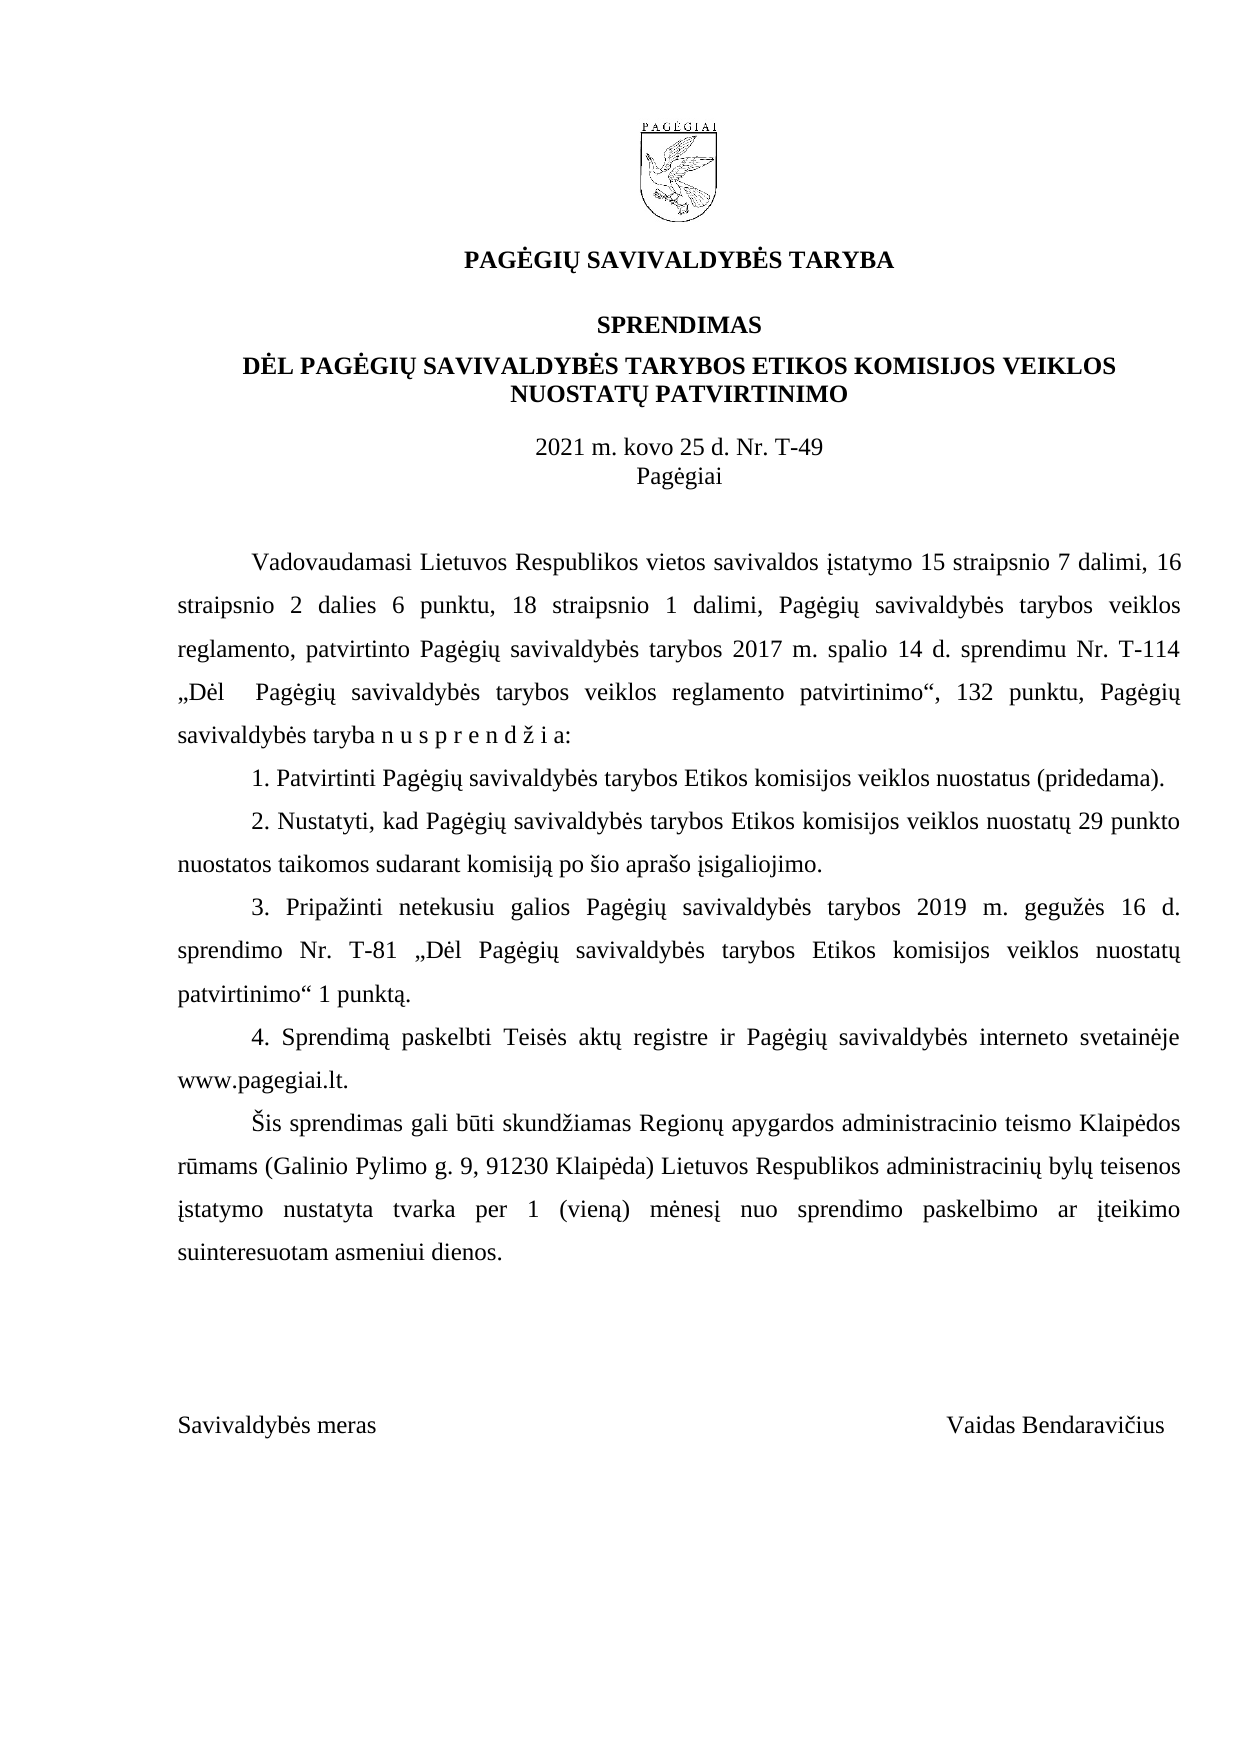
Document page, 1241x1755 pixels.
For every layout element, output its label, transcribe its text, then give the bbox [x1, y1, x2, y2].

text SPRENDIMAS [177, 310, 1181, 339]
text Šis sprendimas gali būti skundžiamas Regionų apygardos administracinio teismo Klaipėdos rūmams (Galinio Pylimo g. 9, 91230 Klaipėda) Lietuvos Respublikos administracinių bylų teisenos įstatymo nustatyta tvarka per 1 (vieną) mėnesį nuo sprendimo paskelbimo ar įteikimo suinteresuotam asmeniui dienos. [177, 1108, 1181, 1266]
text Savivaldybės meras Vaidas Bendaravičius [177, 1410, 1181, 1439]
subtitle 2021 m. kovo 25 d. Nr. T-49 [177, 432, 1181, 461]
text 3. Pripažinti netekusiu galios Pagėgių savivaldybės tarybos 2019 m. gegužės 16 d. sprendimo Nr. T-81 „Dėl Pagėgių savivaldybės tarybos Etikos komisijos veiklos nuostatų patvirtinimo“ 1 punktą. [177, 892, 1181, 1007]
text 4. Sprendimą paskelbti Teisės aktų registre ir Pagėgių savivaldybės interneto svetainėje www.pagegiai.lt. [177, 1022, 1181, 1094]
text dėl PAGĖGIŲ SAVIVALDYBĖS tarybos etikos komisijos veiklos nuostatų patvirtinimo [177, 351, 1181, 408]
text 1. Patvirtinti Pagėgių savivaldybės tarybos Etikos komisijos veiklos nuostatus (pridedama). [177, 763, 1181, 792]
text Vadovaudamasi Lietuvos Respublikos vietos savivaldos įstatymo 15 straipsnio 7 dalimi, 16 straipsnio 2 dalies 6 punktu, 18 straipsnio 1 dalimi, Pagėgių savivaldybės tarybos veiklos reglamento, patvirtinto Pagėgių savivaldybės tarybos 2017 m. spalio 14 d. sprendimu Nr. T-114 „Dėl Pagėgių savivaldybės tarybos veiklos reglamento patvirtinimo“, 132 punktu, Pagėgių savivaldybės taryba n u s p r e n d ž i a: [177, 547, 1181, 749]
text 2. Nustatyti, kad Pagėgių savivaldybės tarybos Etikos komisijos veiklos nuostatų 29 punkto nuostatos taikomos sudarant komisiją po šio aprašo įsigaliojimo. [177, 806, 1181, 878]
subtitle Pagėgių savivaldybės taryba [177, 245, 1181, 274]
subtitle Pagėgiai [177, 461, 1181, 490]
